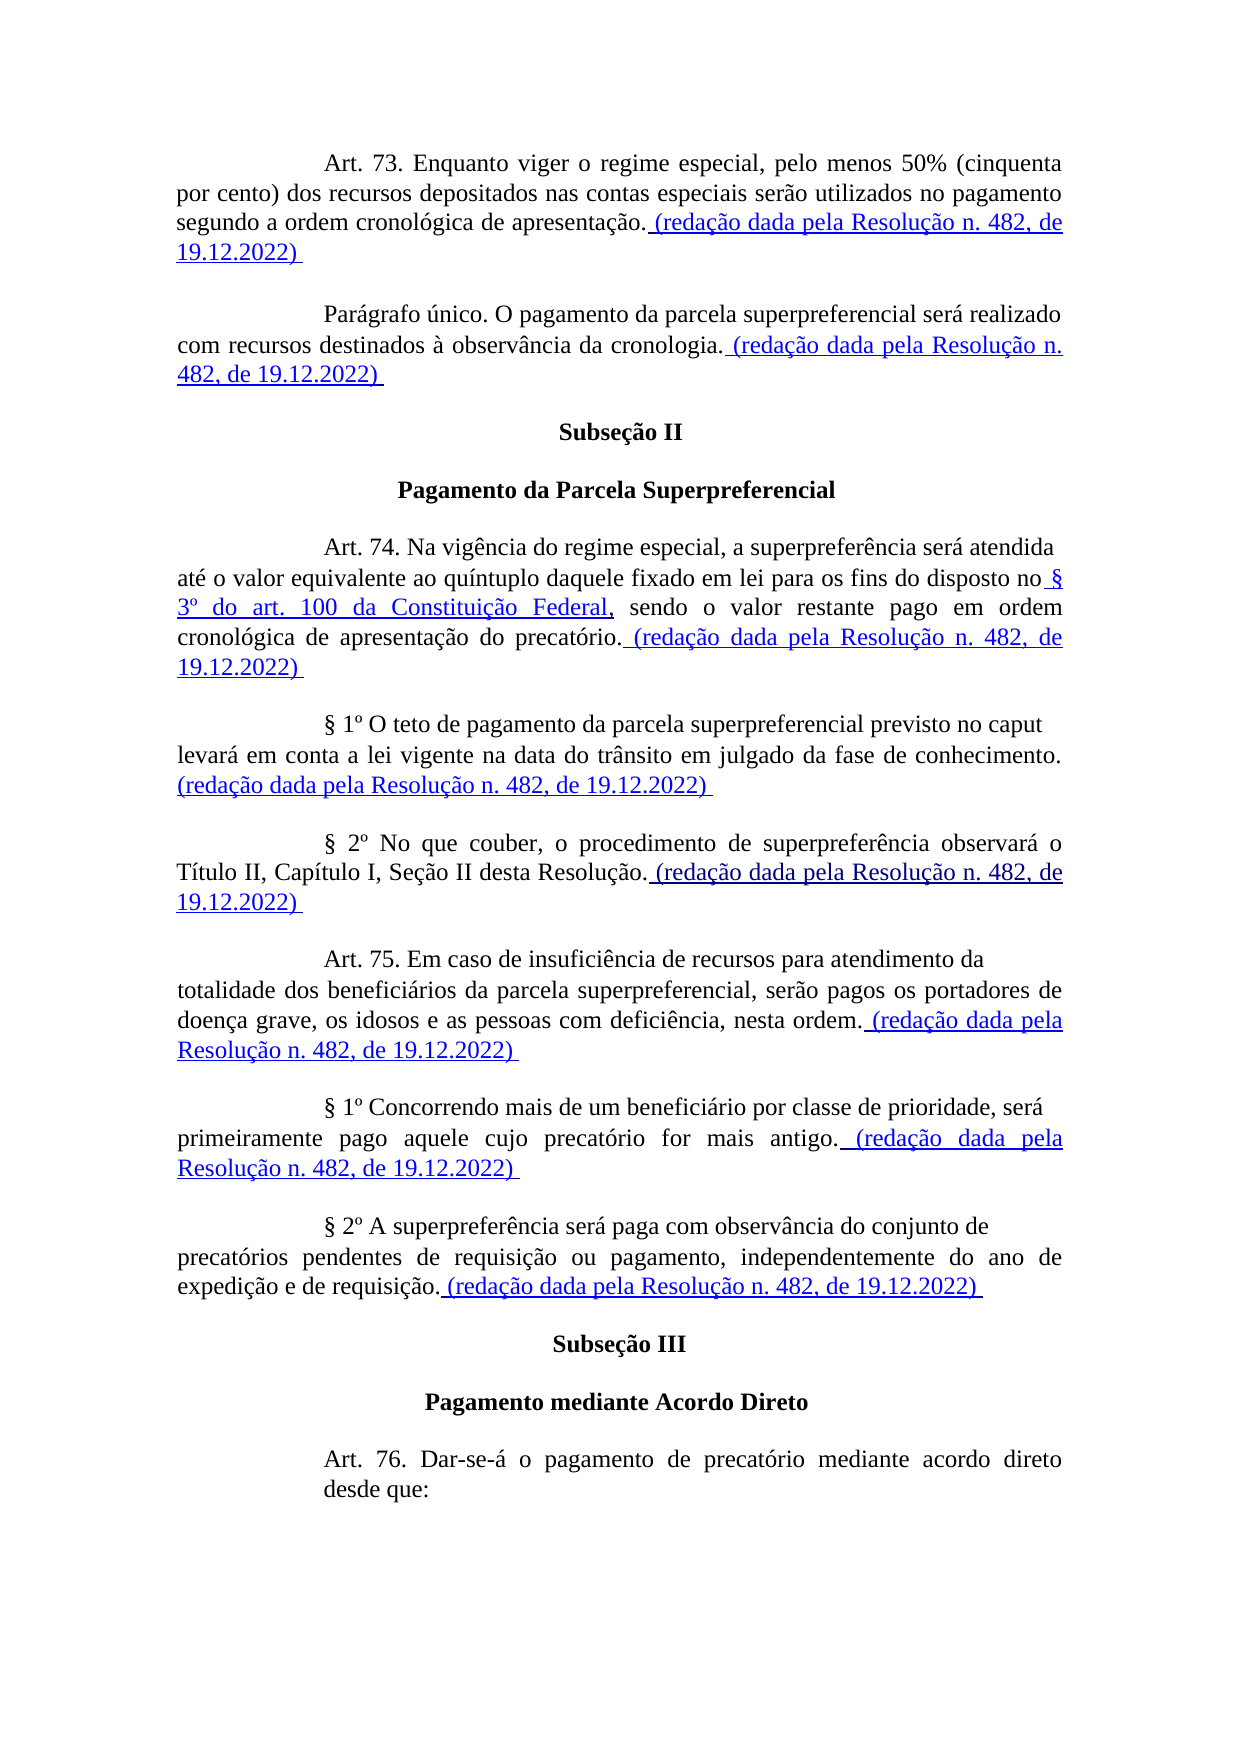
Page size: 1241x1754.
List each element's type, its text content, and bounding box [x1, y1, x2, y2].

text até o valor equivalente ao quíntuplo daquele fixado em lei para os fins do disposto no § 3º do art. 100 da Constituição Federal, sendo o valor restante pago em ordem cronológica de apresentação do precatório. (redação dada pela Resolução n. 482, de 19.12.2022) [177, 563, 1063, 680]
text Subseção III [176, 1329, 1063, 1358]
text levará em conta a lei vigente na data do trânsito em julgado da fase de conhecimento. (redação dada pela Resolução n. 482, de 19.12.2022) [177, 740, 1063, 798]
text Subseção II [179, 417, 1063, 446]
text § 2º No que couber, o procedimento de superpreferência observará o Título II, Capítulo I, Seção II desta Resolução. (redação dada pela Resolução n. 482, de 19.12.2022) [176, 828, 1063, 916]
text precatórios pendentes de requisição ou pagamento, independentemente do ano de expedição e de requisição. (redação dada pela Resolução n. 482, de 19.12.2022) [177, 1242, 1063, 1300]
subtitle Pagamento da Parcela Superpreferencial [177, 475, 1062, 503]
text Parágrafo único. O pagamento da parcela superpreferencial será realizado [323, 299, 1063, 328]
text § 1º Concorrendo mais de um beneficiário por classe de prioridade, será [323, 1092, 1063, 1121]
subtitle Pagamento mediante Acordo Direto [177, 1387, 1062, 1416]
text § 2º A superpreferência será paga com observância do conjunto de [323, 1211, 1063, 1239]
text Art. 75. Em caso de insuficiência de recursos para atendimento da [323, 944, 1063, 973]
text Art. 74. Na vigência do regime especial, a superpreferência será atendida [323, 532, 1063, 561]
text totalidade dos beneficiários da parcela superpreferencial, serão pagos os portadores de doença grave, os idosos e as pessoas com deficiência, nesta ordem. (redação dada pela Resolução n. 482, de 19.12.2022) [177, 976, 1063, 1063]
text primeiramente pago aquele cujo precatório for mais antigo. (redação dada pela Resolução n. 482, de 19.12.2022) [177, 1123, 1063, 1182]
text § 1º O teto de pagamento da parcela superpreferencial previsto no caput [323, 709, 1063, 738]
text Art. 76. Dar-se-á o pagamento de precatório mediante acordo direto desde que: [323, 1444, 1063, 1502]
text Art. 73. Enquanto viger o regime especial, pelo menos 50% (cinquenta por cento) dos recursos depositados nas contas especiais serão utilizados no pagamento segundo a ordem cronológica de apresentação. (redação dada pela Resolução n. 482, de 19.12.2022) [176, 148, 1063, 266]
text com recursos destinados à observância da cronologia. (redação dada pela Resolução n. 482, de 19.12.2022) [177, 330, 1063, 388]
